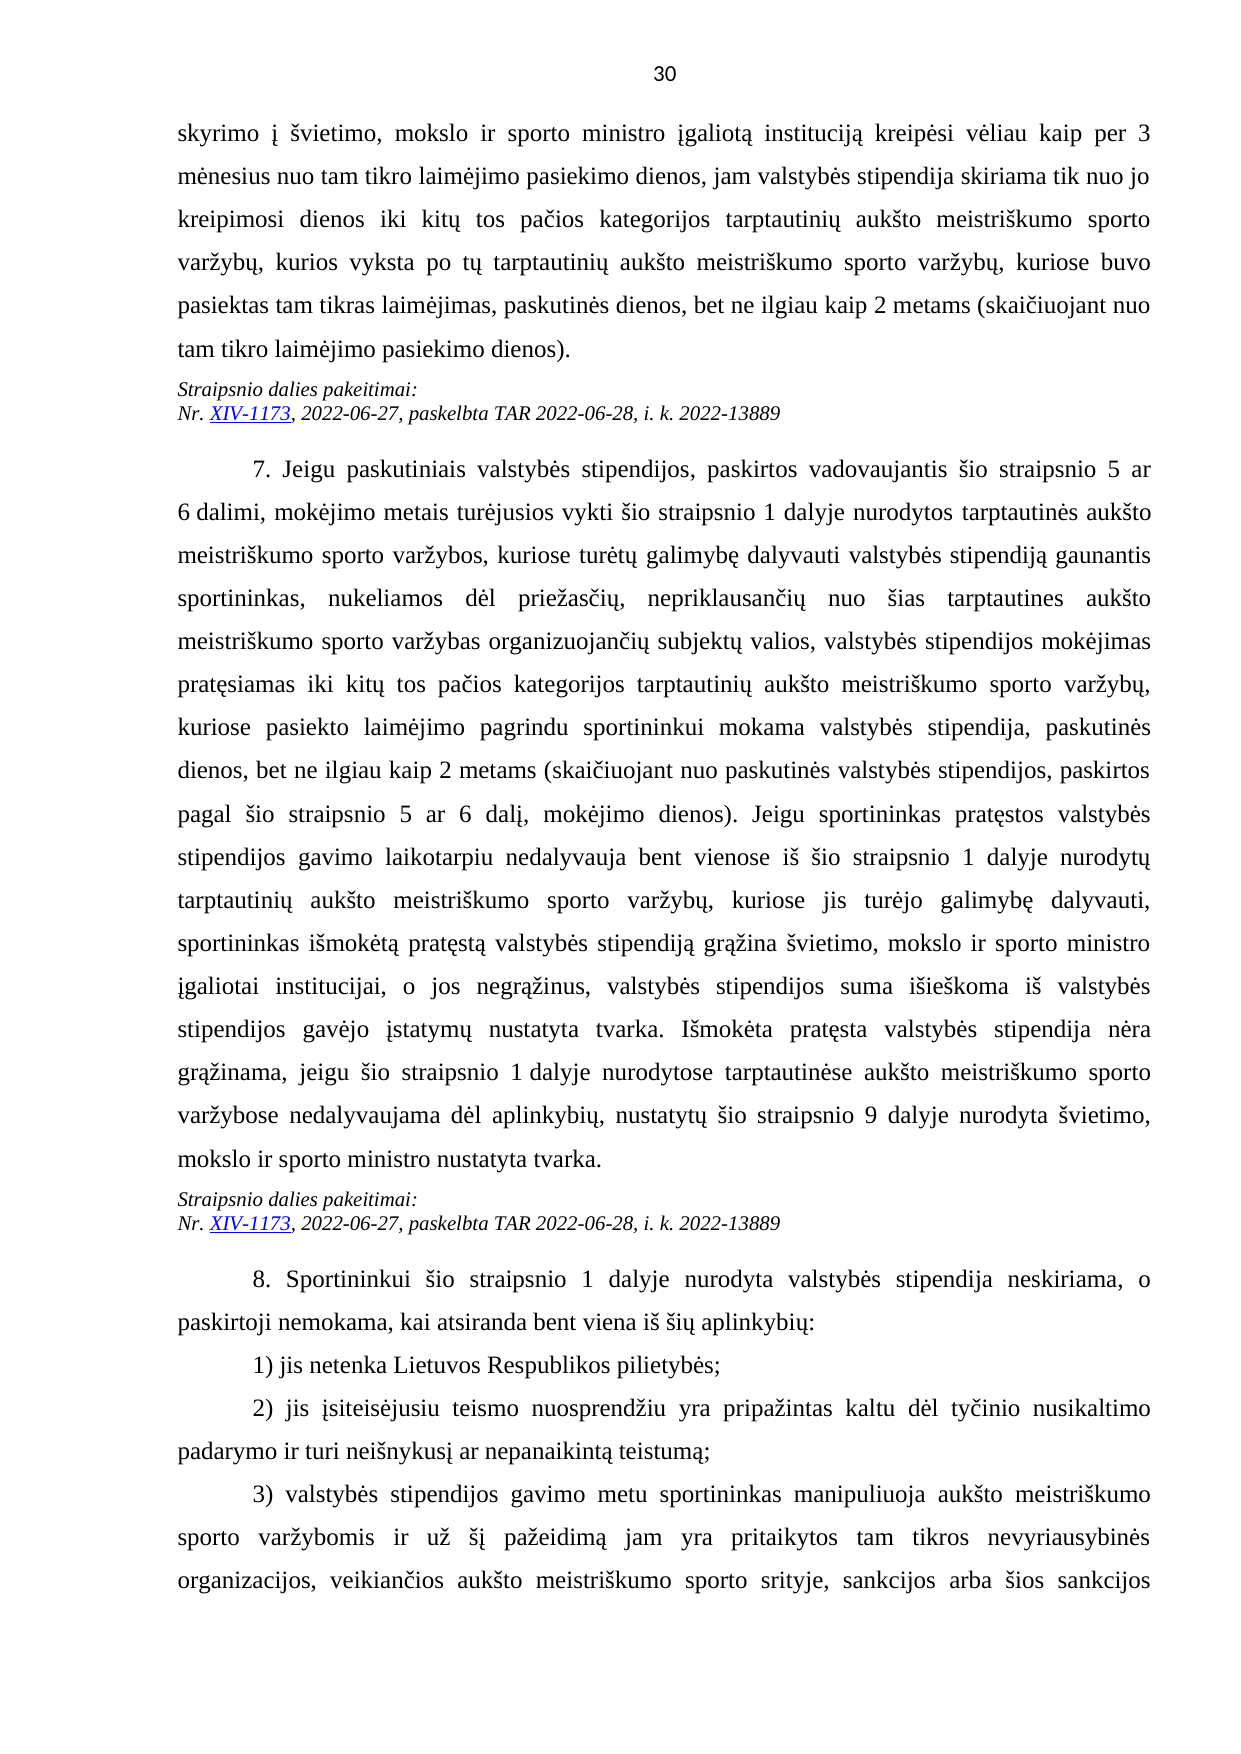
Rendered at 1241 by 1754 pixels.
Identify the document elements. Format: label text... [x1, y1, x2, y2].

text 2) jis įsiteisėjusiu teismo nuosprendžiu yra pripažintas kaltu dėl tyčinio nusikaltimo padarymo ir turi neišnykusį ar nepanaikintą teistumą; [177, 1393, 1152, 1465]
text skyrimo į švietimo, mokslo ir sporto ministro įgaliotą instituciją kreipėsi vėliau kaip per 3 mėnesius nuo tam tikro laimėjimo pasiekimo dienos, jam valstybės stipendija skiriama tik nuo jo kreipimosi dienos iki kitų tos pačios kategorijos tarptautinių aukšto meistriškumo sporto varžybų, kurios vyksta po tų tarptautinių aukšto meistriškumo sporto varžybų, kuriose buvo pasiektas tam tikras laimėjimas, paskutinės dienos, bet ne ilgiau kaip 2 metams (skaičiuojant nuo tam tikro laimėjimo pasiekimo dienos). [177, 118, 1152, 362]
text 1) jis netenka Lietuvos Respublikos pilietybės; [177, 1350, 1152, 1379]
text Straipsnio dalies pakeitimai: [177, 1187, 1152, 1211]
text Nr. XIV-1173, 2022-06-27, paskelbta TAR 2022-06-28, i. k. 2022-13889 [177, 401, 1152, 425]
text 7. Jeigu paskutiniais valstybės stipendijos, paskirtos vadovaujantis šio straipsnio 5 ar 6 dalimi, mokėjimo metais turėjusios vykti šio straipsnio 1 dalyje nurodytos tarptautinės aukšto meistriškumo sporto varžybos, kuriose turėtų galimybę dalyvauti valstybės stipendiją gaunantis sportininkas, nukeliamos dėl priežasčių, nepriklausančių nuo šias tarptautines aukšto meistriškumo sporto varžybas organizuojančių subjektų valios, valstybės stipendijos mokėjimas pratęsiamas iki kitų tos pačios kategorijos tarptautinių aukšto meistriškumo sporto varžybų, kuriose pasiekto laimėjimo pagrindu sportininkui mokama valstybės stipendija, paskutinės dienos, bet ne ilgiau kaip 2 metams (skaičiuojant nuo paskutinės valstybės stipendijos, paskirtos pagal šio straipsnio 5 ar 6 dalį, mokėjimo dienos). Jeigu sportininkas pratęstos valstybės stipendijos gavimo laikotarpiu nedalyvauja bent vienose iš šio straipsnio 1 dalyje nurodytų tarptautinių aukšto meistriškumo sporto varžybų, kuriose jis turėjo galimybę dalyvauti, sportininkas išmokėtą pratęstą valstybės stipendiją grąžina švietimo, mokslo ir sporto ministro įgaliotai institucijai, o jos negrąžinus, valstybės stipendijos suma išieškoma iš valstybės stipendijos gavėjo įstatymų nustatyta tvarka. Išmokėta pratęsta valstybės stipendija nėra grąžinama, jeigu šio straipsnio 1 dalyje nurodytose tarptautinėse aukšto meistriškumo sporto varžybose nedalyvaujama dėl aplinkybių, nustatytų šio straipsnio 9 dalyje nurodyta švietimo, mokslo ir sporto ministro nustatyta tvarka. [177, 454, 1152, 1172]
text Straipsnio dalies pakeitimai: [177, 377, 1152, 401]
text Nr. XIV-1173, 2022-06-27, paskelbta TAR 2022-06-28, i. k. 2022-13889 [177, 1211, 1152, 1235]
text 3) valstybės stipendijos gavimo metu sportininkas manipuliuoja aukšto meistriškumo sporto varžybomis ir už šį pažeidimą jam yra pritaikytos tam tikros nevyriausybinės organizacijos, veikiančios aukšto meistriškumo sporto srityje, sankcijos arba šios sankcijos [177, 1479, 1152, 1594]
text 8. Sportininkui šio straipsnio 1 dalyje nurodyta valstybės stipendija neskiriama, o paskirtoji nemokama, kai atsiranda bent viena iš šių aplinkybių: [177, 1264, 1152, 1336]
